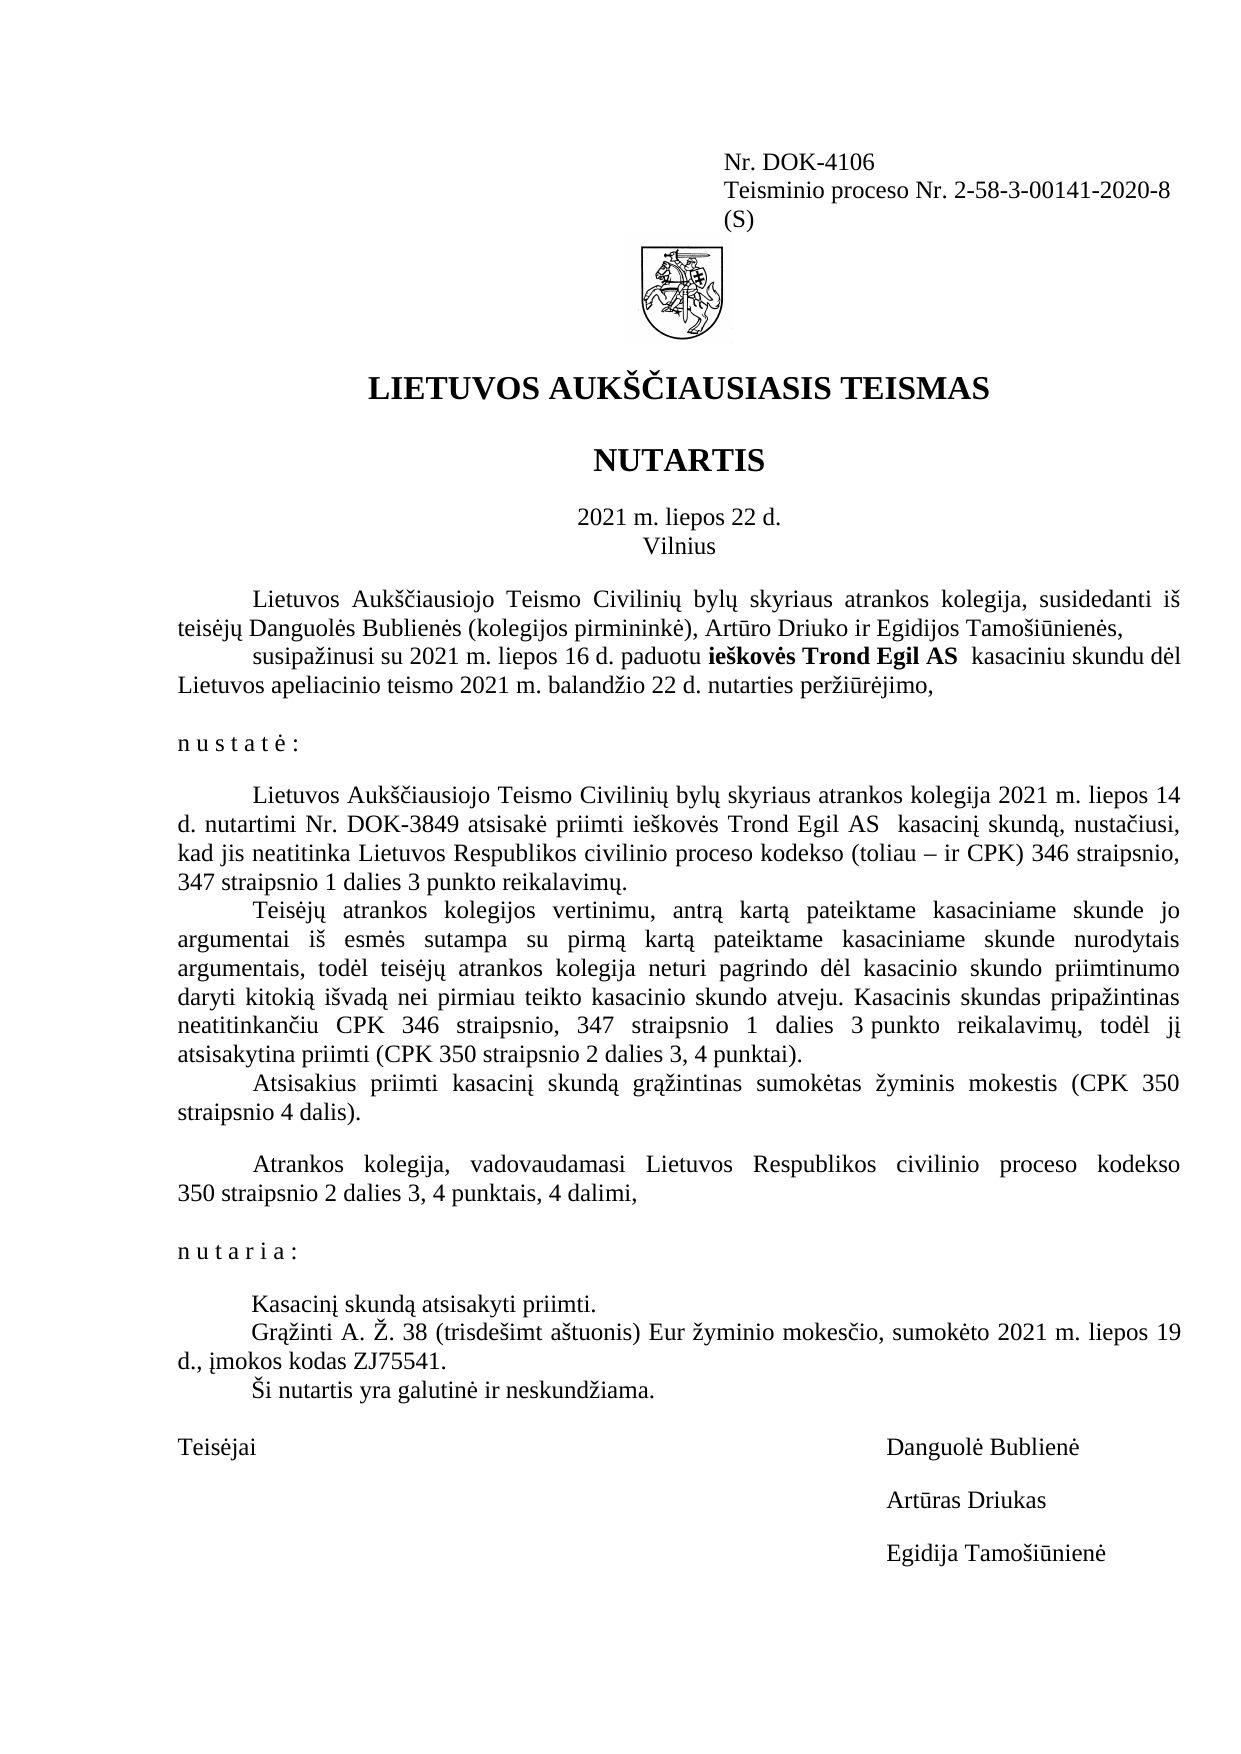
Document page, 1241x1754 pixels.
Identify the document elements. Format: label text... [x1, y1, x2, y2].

text Grąžinti A. Ž. 38 (trisdešimt aštuonis) Eur žyminio mokesčio, sumokėto 2021 m. liepos 19 d., įmokos kodas ZJ75541. [177, 1317, 1181, 1375]
text 2021 m. liepos 22 d. [177, 502, 1181, 531]
text Atrankos kolegija, vadovaudamasi Lietuvos Respublikos civilinio proceso kodekso 350 straipsnio 2 dalies 3, 4 punktais, 4 dalimi, [177, 1149, 1181, 1207]
text Teisėjai Danguolė Bublienė [177, 1432, 1181, 1461]
text (S) [177, 204, 1181, 233]
text Atsisakius priimti kasacinį skundą grąžintinas sumokėtas žyminis mokestis (CPK 350 straipsnio 4 dalis). [177, 1068, 1181, 1126]
text LIETUVOS AUKŠČIAUSIASIS TEISMAS [177, 368, 1181, 406]
text Teisminio proceso Nr. 2-58-3-00141-2020-8 [177, 176, 1181, 204]
text Kasacinį skundą atsisakyti priimti. [177, 1289, 1181, 1317]
text Vilnius [177, 531, 1181, 560]
text Teisėjų atrankos kolegijos vertinimu, antrą kartą pateiktame kasaciniame skunde jo argumentai iš esmės sutampa su pirmą kartą pateiktame kasaciniame skunde nurodytais argumentais, todėl teisėjų atrankos kolegija neturi pagrindo dėl kasacinio skundo priimtinumo daryti kitokią išvadą nei pirmiau teikto kasacinio skundo atveju. Kasacinis skundas pripažintinas neatitinkančiu CPK 346 straipsnio, 347 straipsnio 1 dalies 3 punkto reikalavimų, todėl jį atsisakytina priimti (CPK 350 straipsnio 2 dalies 3, 4 punktai). [177, 896, 1181, 1068]
text Artūras Driukas [886, 1485, 1181, 1514]
text NUTARTIS [177, 440, 1181, 478]
text n u t a r i a : [177, 1236, 1181, 1264]
text Ši nutartis yra galutinė ir neskundžiama. [177, 1375, 1181, 1404]
text susipažinusi su 2021 m. liepos 16 d. paduotu ieškovės Trond Egil AS kasaciniu skundu dėl Lietuvos apeliacinio teismo 2021 m. balandžio 22 d. nutarties peržiūrėjimo, [177, 641, 1181, 699]
text Nr. DOK-4106 [177, 147, 1181, 176]
text Lietuvos Aukščiausiojo Teismo Civilinių bylų skyriaus atrankos kolegija 2021 m. liepos 14 d. nutartimi Nr. DOK-3849 atsisakė priimti ieškovės Trond Egil AS kasacinį skundą, nustačiusi, kad jis neatitinka Lietuvos Respublikos civilinio proceso kodekso (toliau – ir CPK) 346 straipsnio, 347 straipsnio 1 dalies 3 punkto reikalavimų. [177, 781, 1181, 896]
text n u s t a t ė : [177, 728, 1181, 756]
text Egidija Tamošiūnienė [886, 1538, 1181, 1567]
text Lietuvos Aukščiausiojo Teismo Civilinių bylų skyriaus atrankos kolegija, susidedanti iš teisėjų Danguolės Bublienės (kolegijos pirmininkė), Artūro Driuko ir Egidijos Tamošiūnienės, [177, 584, 1181, 641]
